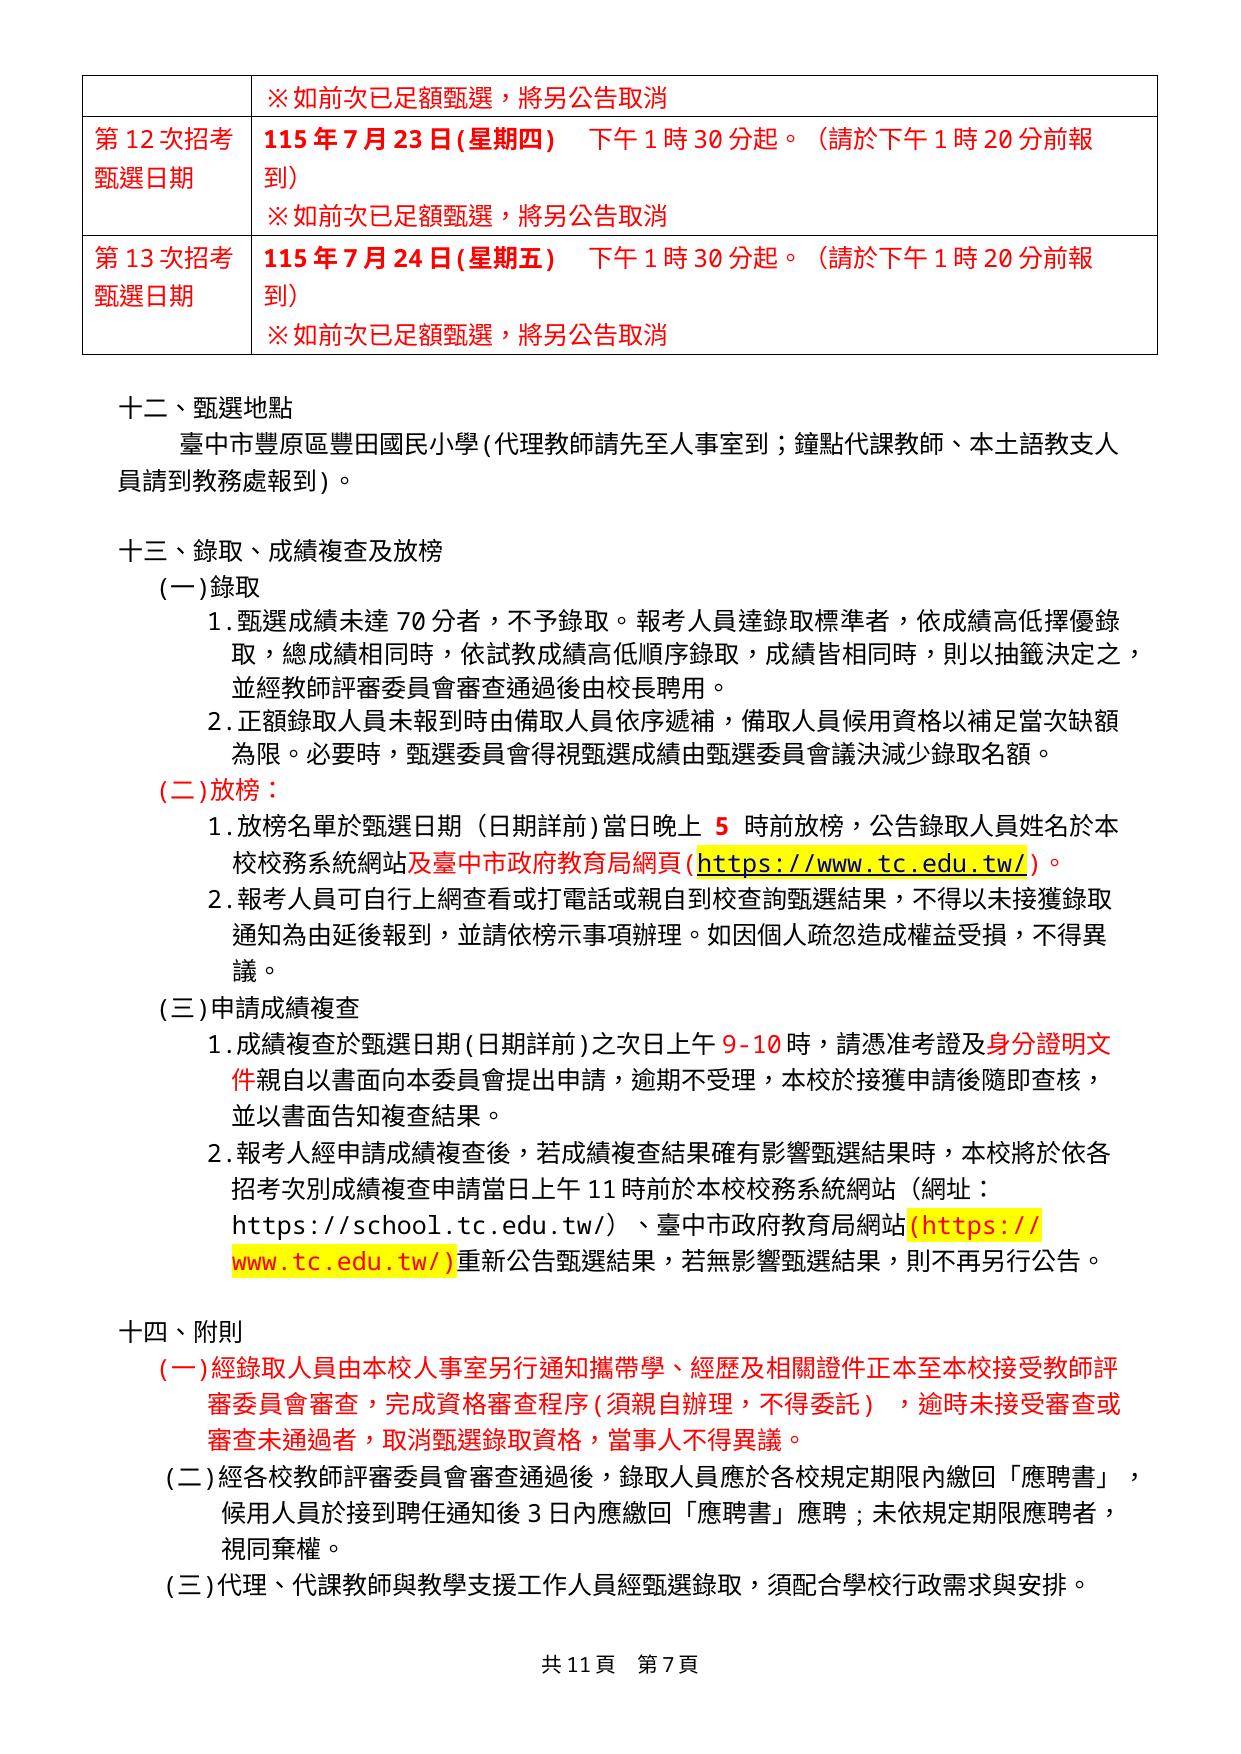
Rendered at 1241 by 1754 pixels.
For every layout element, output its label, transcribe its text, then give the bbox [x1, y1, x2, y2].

table_cell 第12次招考甄選日期 [83, 117, 251, 235]
text 1.放榜名單於甄選日期（日期詳前)當日晚上 5 時前放榜，公告錄取人員姓名於本校校務系統網站及臺中市政府教育局網頁(https://www.tc.edu.tw/)。 [207, 807, 1122, 879]
text (一)經錄取人員由本校人事室另行通知攜帶學、經歷及相關證件正本至本校接受教師評審委員會審查，完成資格審查程序(須親自辦理，不得委託) ，逾時未接受審查或審查未通過者，取消甄選錄取資格，當事人不得異議。 [156, 1348, 1122, 1457]
table_cell 115年7月23日(星期四) 下午1時30分起。（請於下午1時20分前報到） ※如前次已足額甄選，將另公告取消 [252, 117, 1157, 235]
text (二)經各校教師評審委員會審查通過後，錄取人員應於各校規定期限內繳回「應聘書」，候用人員於接到聘任通知後3日內應繳回「應聘書」應聘﹔未依規定期限應聘者，視同棄權。 [162, 1457, 1122, 1566]
text 十四、附則 [118, 1312, 1122, 1348]
table_cell 第13次招考甄選日期 [83, 236, 251, 353]
table_cell [83, 76, 251, 116]
table_cell 115年7月24日(星期五) 下午1時30分起。（請於下午1時20分前報到） ※如前次已足額甄選，將另公告取消 [252, 236, 1157, 353]
text (一)錄取 [156, 568, 1122, 604]
text (二)放榜： [156, 771, 1122, 807]
table_cell ※如前次已足額甄選，將另公告取消 [252, 76, 1157, 116]
text 1.甄選成績未達70分者，不予錄取。報考人員達錄取標準者，依成績高低擇優錄取，總成績相同時，依試教成績高低順序錄取，成績皆相同時，則以抽籤決定之，並經教師評審委員會審查通過後由校長聘用。 [207, 604, 1122, 704]
text (三)代理、代課教師與教學支援工作人員經甄選錄取，須配合學校行政需求與安排。 [162, 1566, 1122, 1602]
text 十二、甄選地點 [118, 388, 1122, 425]
text (三)申請成績複查 [156, 988, 1122, 1024]
text 2.報考人經申請成績複查後，若成績複查結果確有影響甄選結果時，本校將於依各招考次別成績複查申請當日上午11時前於本校校務系統網站（網址：https://school.tc.edu.tw/）、臺中市政府教育局網站(https://www.tc.edu.tw/)重新公告甄選結果，若無影響甄選結果，則不再另行公告。 [207, 1133, 1122, 1278]
text 2.報考人員可自行上網查看或打電話或親自到校查詢甄選結果，不得以未接獲錄取通知為由延後報到，並請依榜示事項辦理。如因個人疏忽造成權益受損，不得異議。 [207, 879, 1122, 988]
text 1.成績複查於甄選日期(日期詳前)之次日上午9-10時，請憑准考證及身分證明文件親自以書面向本委員會提出申請，逾期不受理，本校於接獲申請後隨即查核，並以書面告知複查結果。 [207, 1024, 1122, 1133]
text 臺中市豐原區豐田國民小學(代理教師請先至人事室到；鐘點代課教師、本土語教支人員請到教務處報到)。 [117, 425, 1127, 497]
text 十三、錄取、成績複查及放榜 [118, 531, 1122, 568]
text 2.正額錄取人員未報到時由備取人員依序遞補，備取人員候用資格以補足當次缺額為限。必要時，甄選委員會得視甄選成績由甄選委員會議決減少錄取名額。 [207, 704, 1122, 771]
